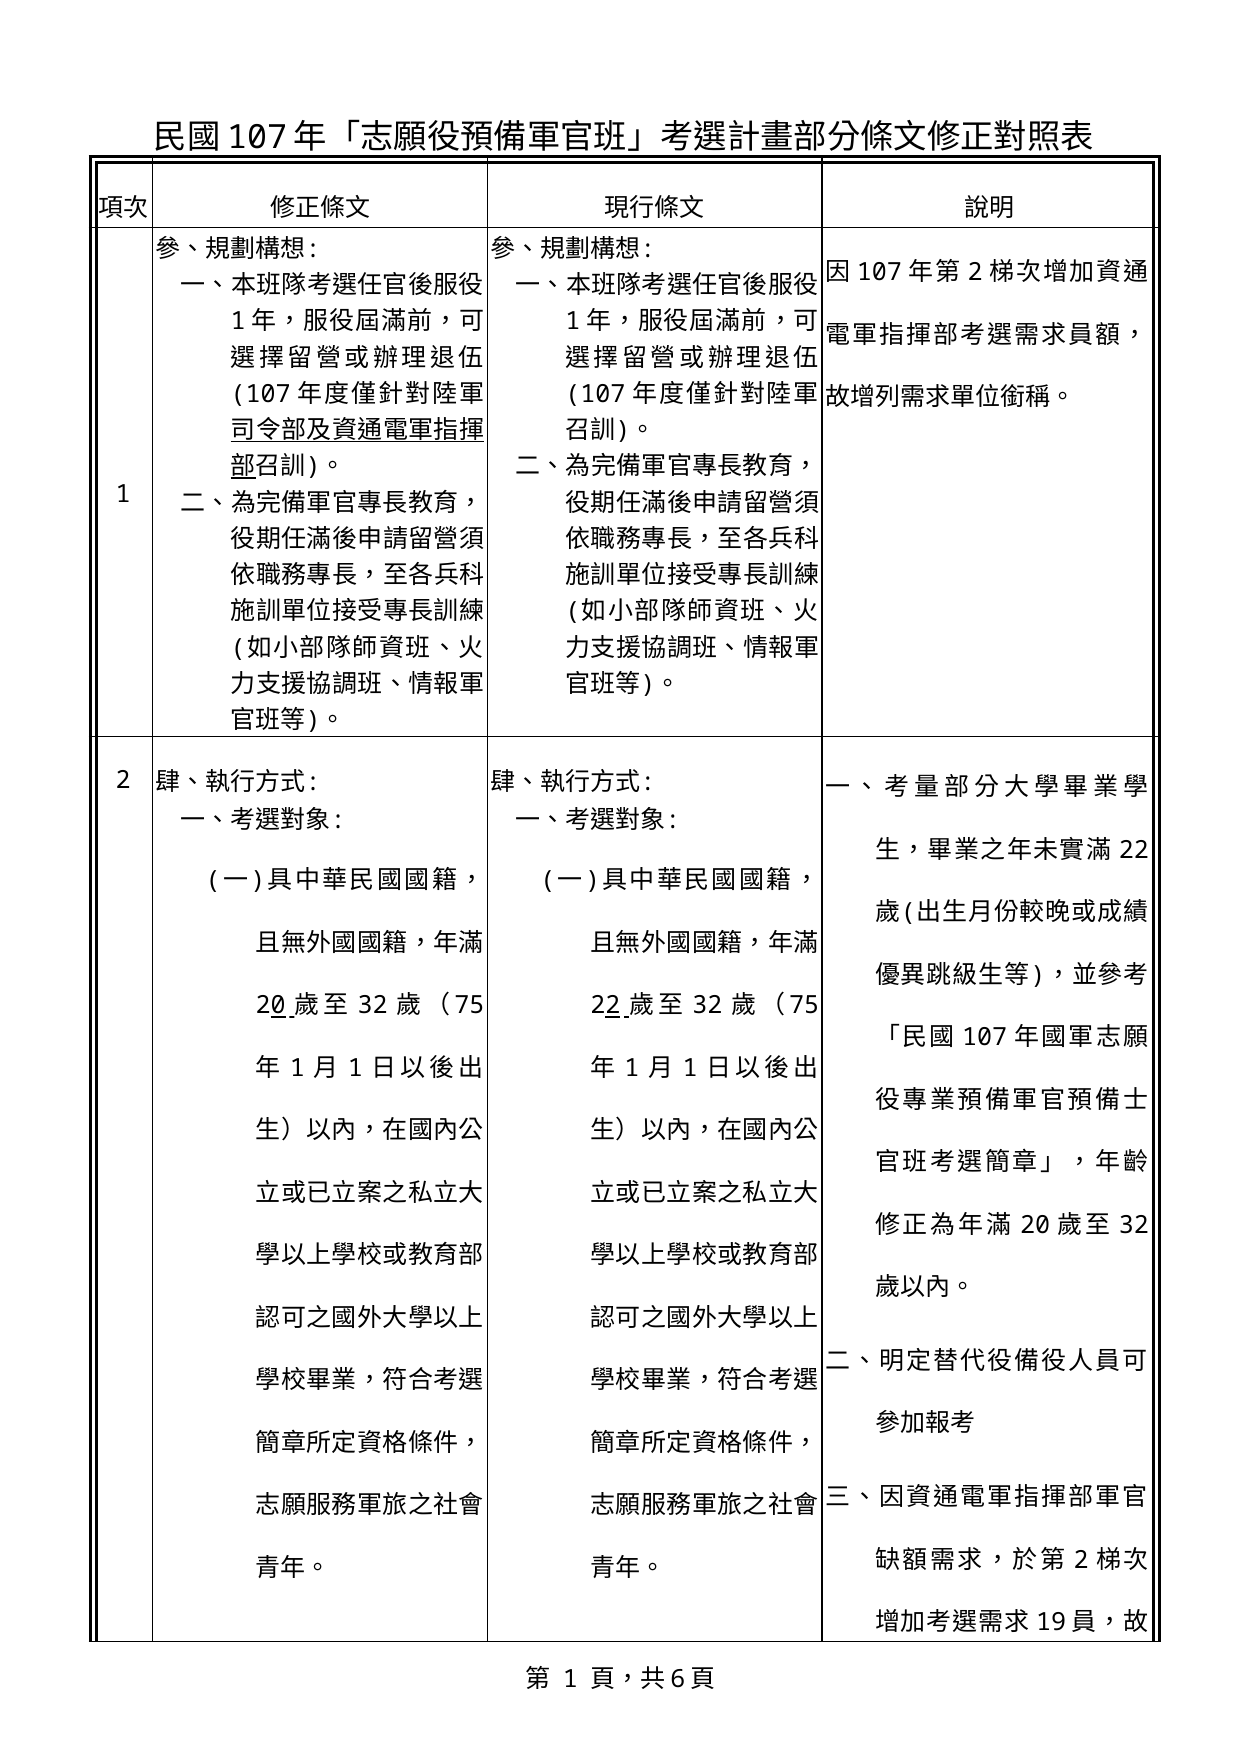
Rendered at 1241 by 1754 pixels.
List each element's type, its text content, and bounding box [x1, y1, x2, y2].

table_cell 2 [98, 737, 152, 1641]
table_header 現行條文 [488, 164, 821, 227]
table_cell 1 [98, 228, 152, 736]
table_cell 參、規劃構想: 一、本班隊考選任官後服役1年，服役屆滿前，可選擇留營或辦理退伍(107年度僅針對陸軍召訓)。 二、為完備軍官專長教育，役期任滿後申請留營須依職務專長，至各兵科施訓單位接受專長訓練(如小部隊師資班、火力支援協調班、情報軍官班等)。 [488, 228, 821, 736]
text 民國107年「志願役預備軍官班」考選計畫部分條文修正對照表 [103, 92, 1240, 155]
table_cell 一、考量部分大學畢業學生，畢業之年未實滿22歲(出生月份較晚或成績優異跳級生等)，並參考「民國107年國軍志願役專業預備軍官預備士官班考選簡章」，年齡修正為年滿20歲至32歲以內。 二、明定替代役備役人員可參加報考 三、因資通電軍指揮部軍官缺額需求，於第2梯次增加考選需求19員，故 [823, 737, 1152, 1641]
table_header 說明 [823, 158, 1157, 227]
table_cell 肆、執行方式: 一、考選對象: (一)具中華民國國籍，且無外國國籍，年滿20歲至32歲（75年1月1日以後出生）以內，在國內公立或已立案之私立大學以上學校或教育部認可之國外大學以上學校畢業，符合考選簡章所定資格條件，志願服務軍旅之社會青年。 [153, 737, 487, 1641]
table_header 項次 [93, 158, 152, 227]
table_header 修正條文 [153, 164, 487, 227]
table_cell 因107年第2梯次增加資通電軍指揮部考選需求員額，故增列需求單位銜稱。 [823, 228, 1152, 736]
table_cell 參、規劃構想: 一、本班隊考選任官後服役1年，服役屆滿前，可選擇留營或辦理退伍(107年度僅針對陸軍司令部及資通電軍指揮部召訓)。 二、為完備軍官專長教育，役期任滿後申請留營須依職務專長，至各兵科施訓單位接受專長訓練(如小部隊師資班、火力支援協調班、情報軍官班等)。 [153, 228, 487, 736]
table_cell 肆、執行方式: 一、考選對象: (一)具中華民國國籍，且無外國國籍，年滿22歲至32歲（75年1月1日以後出生）以內，在國內公立或已立案之私立大學以上學校或教育部認可之國外大學以上學校畢業，符合考選簡章所定資格條件，志願服務軍旅之社會青年。 [488, 737, 821, 1641]
